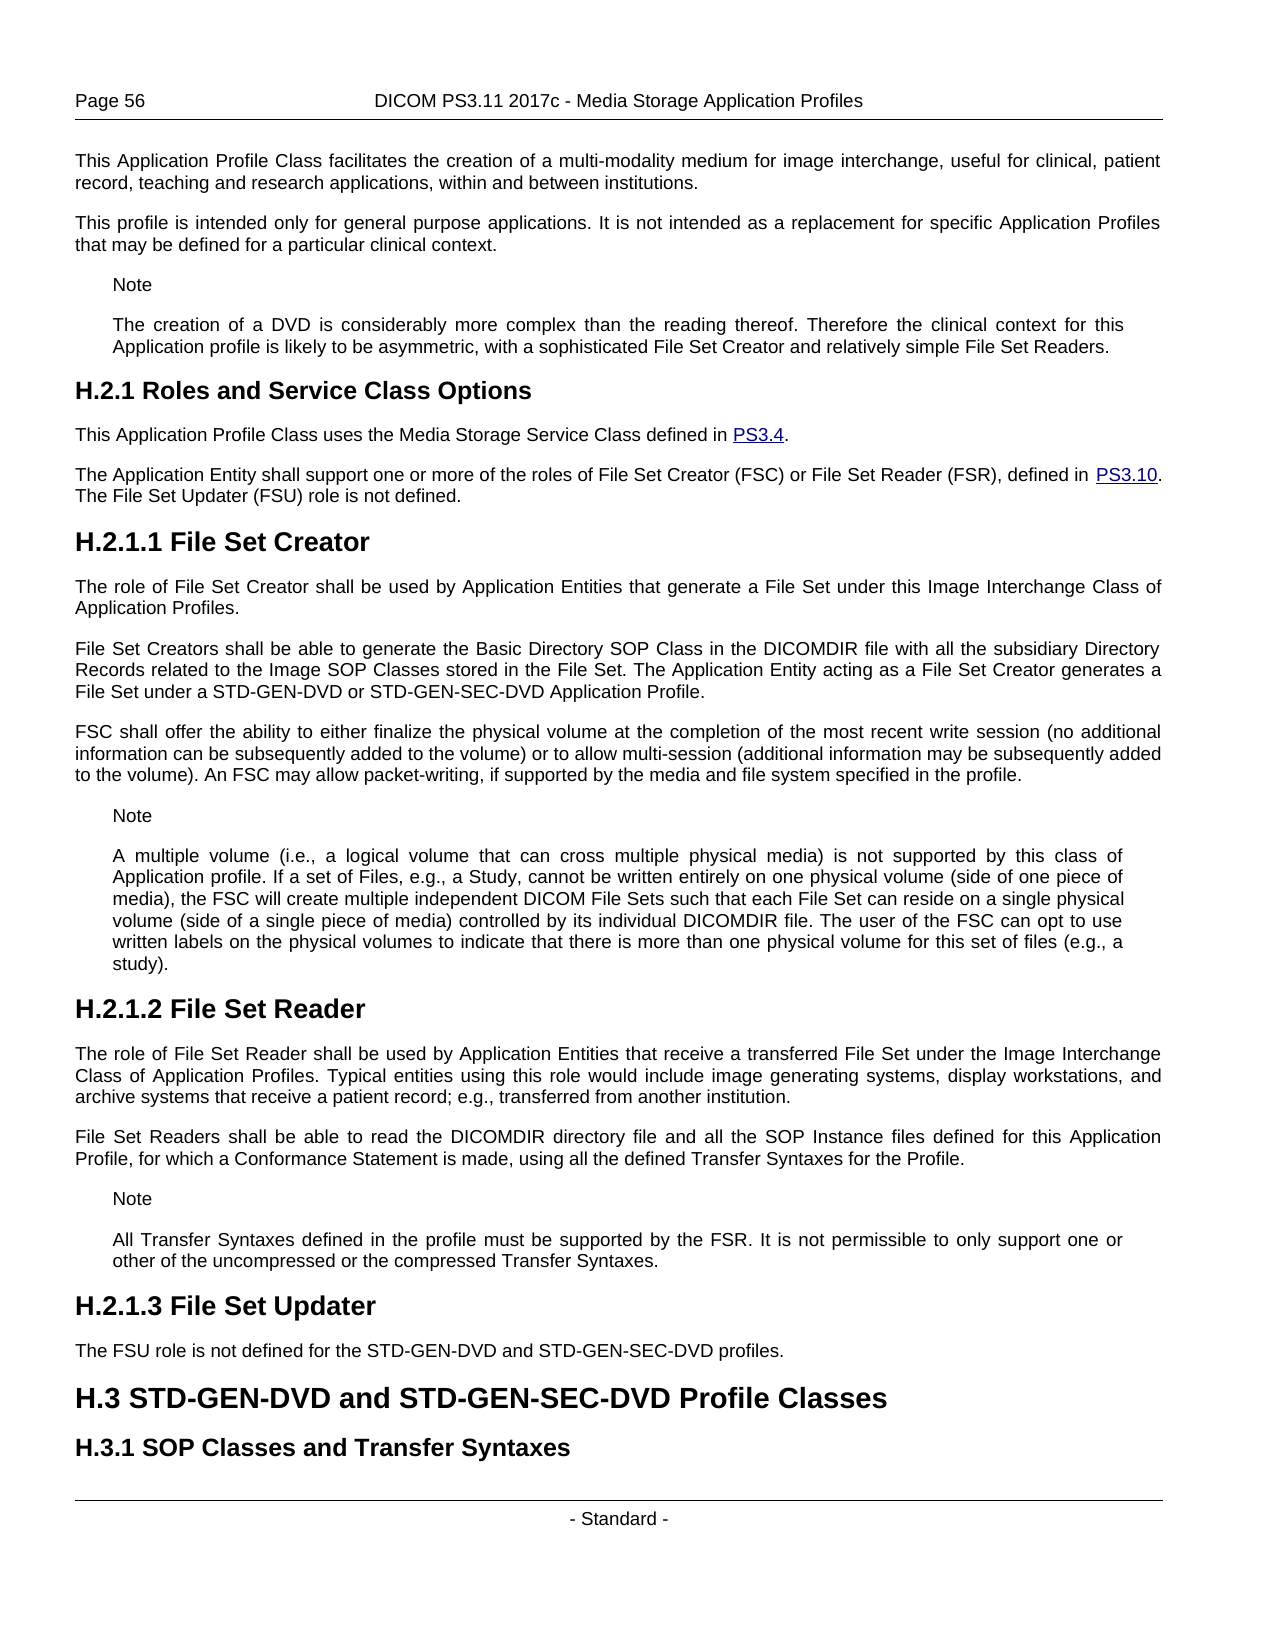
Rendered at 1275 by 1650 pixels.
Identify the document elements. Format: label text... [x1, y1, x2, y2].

text FSC shall offer the ability to either finalize the physical volume at the completion of the most recent write session (no additional information can be subsequently added to the volume) or to allow multi-session (additional information may be subsequently added to the volume). An FSC may allow packet-writing, if supported by the media and file system specified in the profile. [75, 721, 1162, 786]
text File Set Readers shall be able to read the DICOMDIR directory file and all the SOP Instance files defined for this Application Profile, for which a Conformance Statement is made, using all the defined Transfer Syntaxes for the Profile. [75, 1126, 1162, 1169]
text The role of File Set Creator shall be used by Application Entities that generate a File Set under this Image Interchange Class of Application Profiles. [75, 576, 1162, 619]
text This Application Profile Class facilitates the creation of a multi-modality medium for image interchange, useful for clinical, patient record, teaching and research applications, within and between institutions. [75, 150, 1162, 193]
text Note [112, 804, 1125, 826]
text This profile is intended only for general purpose applications. It is not intended as a replacement for specific Application Profiles that may be defined for a particular clinical context. [75, 212, 1162, 255]
text H.2.1 Roles and Service Class Options [75, 376, 1162, 405]
text H.2.1.3 File Set Updater [75, 1290, 1162, 1322]
text H.3.1 SOP Classes and Transfer Syntaxes [75, 1433, 1162, 1462]
text The Application Entity shall support one or more of the roles of File Set Creator (FSC) or File Set Reader (FSR), defined in PS3.10. The File Set Updater (FSU) role is not defined. [75, 464, 1162, 507]
text All Transfer Syntaxes defined in the profile must be supported by the FSR. It is not permissible to only support one or other of the uncompressed or the compressed Transfer Syntaxes. [112, 1228, 1125, 1272]
text The role of File Set Reader shall be used by Application Entities that receive a transferred File Set under the Image Interchange Class of Application Profiles. Typical entities using this role would include image generating systems, display workstations, and archive systems that receive a patient record; e.g., transferred from another institution. [75, 1043, 1162, 1107]
text A multiple volume (i.e., a logical volume that can cross multiple physical media) is not supported by this class of Application profile. If a set of Files, e.g., a Study, cannot be written entirely on one physical volume (side of one piece of media), the FSC will create multiple independent DICOM File Sets such that each File Set can reside on a single physical volume (side of a single piece of media) controlled by its individual DICOMDIR file. The user of the FSC can opt to use written labels on the physical volumes to indicate that there is more than one physical volume for this set of files (e.g., a study). [112, 845, 1125, 974]
text H.2.1.1 File Set Creator [75, 526, 1162, 557]
text This Application Profile Class uses the Media Storage Service Class defined in PS3.4. [75, 423, 1162, 445]
text The creation of a DVD is considerably more complex than the reading thereof. Therefore the clinical context for this Application profile is likely to be asymmetric, with a sophisticated File Set Creator and relatively simple File Set Readers. [112, 314, 1125, 357]
text H.3 STD-GEN-DVD and STD-GEN-SEC-DVD Profile Classes [75, 1381, 1162, 1414]
text Note [112, 274, 1125, 295]
text Note [112, 1188, 1125, 1210]
text File Set Creators shall be able to generate the Basic Directory SOP Class in the DICOMDIR file with all the subsidiary Directory Records related to the Image SOP Classes stored in the File Set. The Application Entity acting as a File Set Creator generates a File Set under a STD-GEN-DVD or STD-GEN-SEC-DVD Application Profile. [75, 637, 1162, 702]
text H.2.1.2 File Set Reader [75, 993, 1162, 1024]
text The FSU role is not defined for the STD-GEN-DVD and STD-GEN-SEC-DVD profiles. [75, 1340, 1162, 1362]
